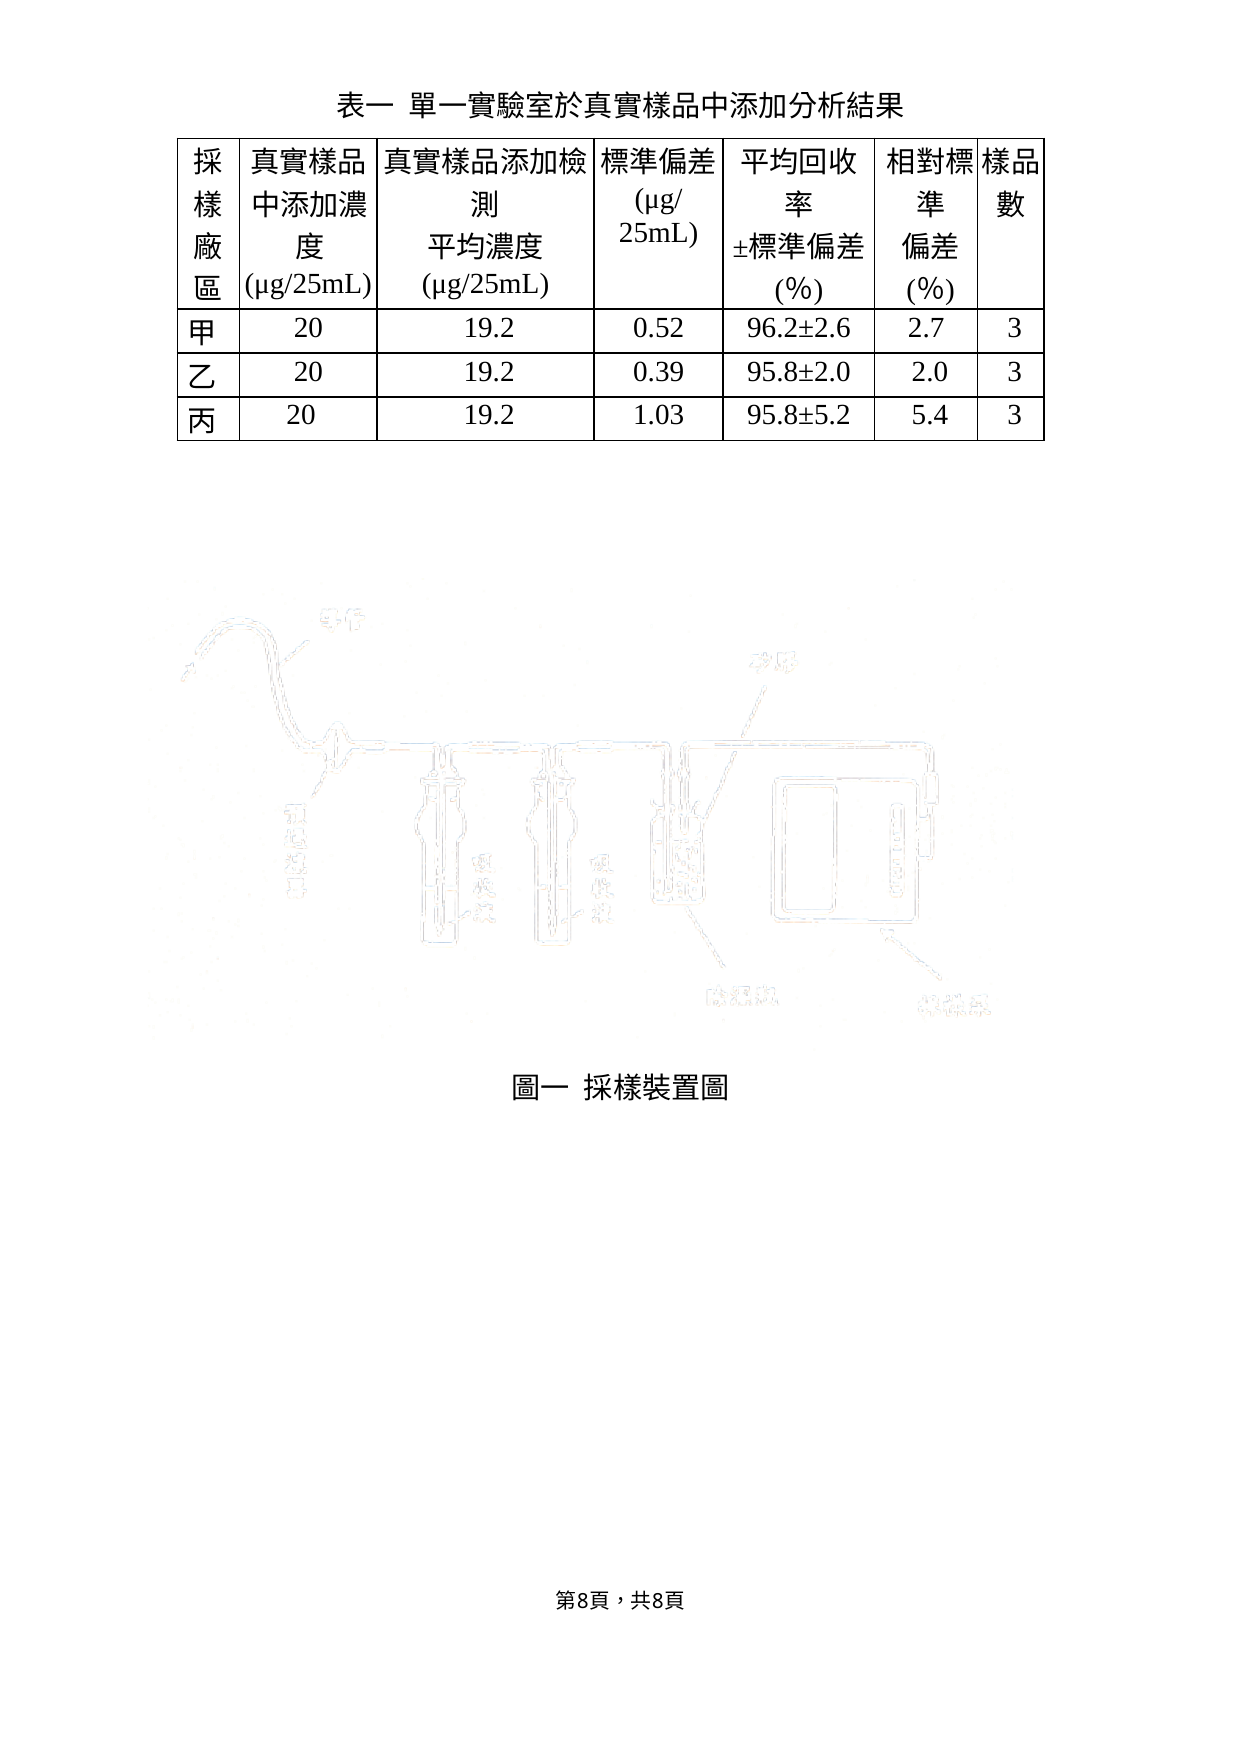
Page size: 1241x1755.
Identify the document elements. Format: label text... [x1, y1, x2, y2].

table_cell 0.52 [595, 310, 722, 352]
table_header 採樣 廠區 [178, 139, 239, 308]
text 表一 單一實驗室於真實樣品中添加分析結果 [148, 75, 1093, 125]
table_cell 丙 [178, 398, 239, 440]
table_cell 2.0 [875, 354, 977, 396]
table_header 真實樣品中添加濃度 (μg/25mL) [240, 139, 376, 308]
table_cell 20 [240, 310, 376, 352]
table_cell 19.2 [378, 398, 593, 440]
table_cell 19.2 [378, 354, 593, 396]
table_header 標準偏差 (μg/25mL) [595, 139, 722, 308]
table_cell 3 [978, 398, 1043, 440]
table_header 平均回收率 ±標準偏差(％) [724, 139, 874, 308]
text 圖一 採樣裝置圖 [148, 1057, 1093, 1107]
table_cell 20 [240, 398, 376, 440]
table_cell 0.39 [595, 354, 722, 396]
table_cell 95.8±5.2 [724, 398, 874, 440]
table_cell 1.03 [595, 398, 722, 440]
table_cell 20 [240, 354, 376, 396]
table_cell 96.2±2.6 [724, 310, 874, 352]
table_header 樣品數 [978, 139, 1043, 308]
table_cell 3 [978, 310, 1043, 352]
table_cell 3 [978, 354, 1043, 396]
table_header 真實樣品添加檢測 平均濃度 (μg/25mL) [378, 139, 593, 308]
table_cell 5.4 [875, 398, 977, 440]
table_cell 19.2 [378, 310, 593, 352]
table_cell 甲 [178, 310, 239, 352]
table_cell 乙 [178, 354, 239, 396]
table_cell 2.7 [875, 310, 977, 352]
table_cell 95.8±2.0 [724, 354, 874, 396]
table_header 相對標準 偏差 (％) [875, 139, 977, 308]
